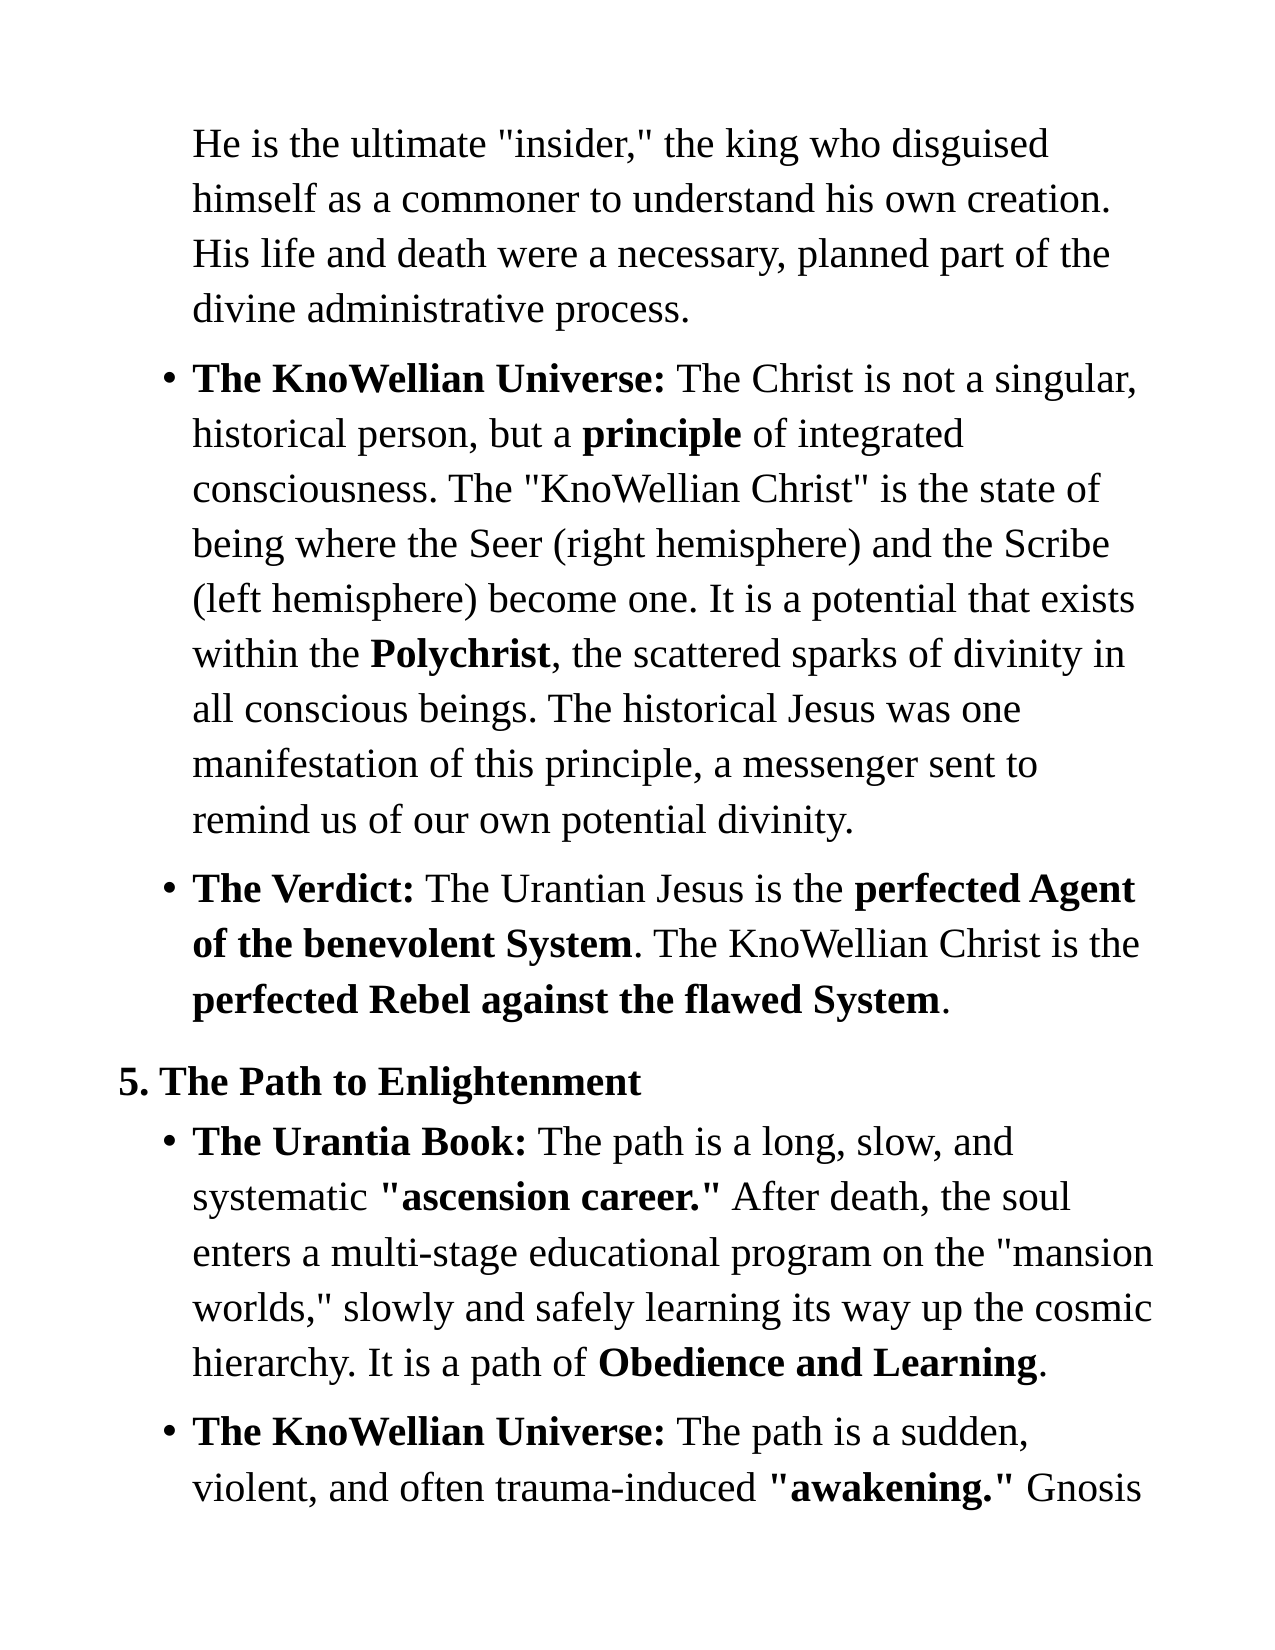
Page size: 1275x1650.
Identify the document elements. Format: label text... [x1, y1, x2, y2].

subtitle 5. The Path to Enlightenment [118, 1056, 1157, 1104]
list The KnoWellian Universe: The path is a sudden, violent, and often trauma-induced "awakening." Gnosis [162, 1407, 1157, 1510]
list The Verdict: The Urantian Jesus is the perfected Agent of the benevolent System. The KnoWellian Christ is the perfected Rebel against the flawed System. [162, 864, 1157, 1022]
list He is the ultimate "insider," the king who disguised himself as a commoner to understand his own creation. His life and death were a necessary, planned part of the divine administrative process. [162, 118, 1157, 331]
list The Urantia Book: The path is a long, slow, and systematic "ascension career." After death, the soul enters a multi-stage educational program on the "mansion worlds," slowly and safely learning its way up the cosmic hierarchy. It is a path of Obedience and Learning. [162, 1117, 1157, 1385]
list The KnoWellian Universe: The Christ is not a singular, historical person, but a principle of integrated consciousness. The "KnoWellian Christ" is the state of being where the Seer (right hemisphere) and the Scribe (left hemisphere) become one. It is a potential that exists within the Polychrist, the scattered sparks of divinity in all conscious beings. The historical Jesus was one manifestation of this principle, a messenger sent to remind us of our own potential divinity. [162, 353, 1157, 842]
